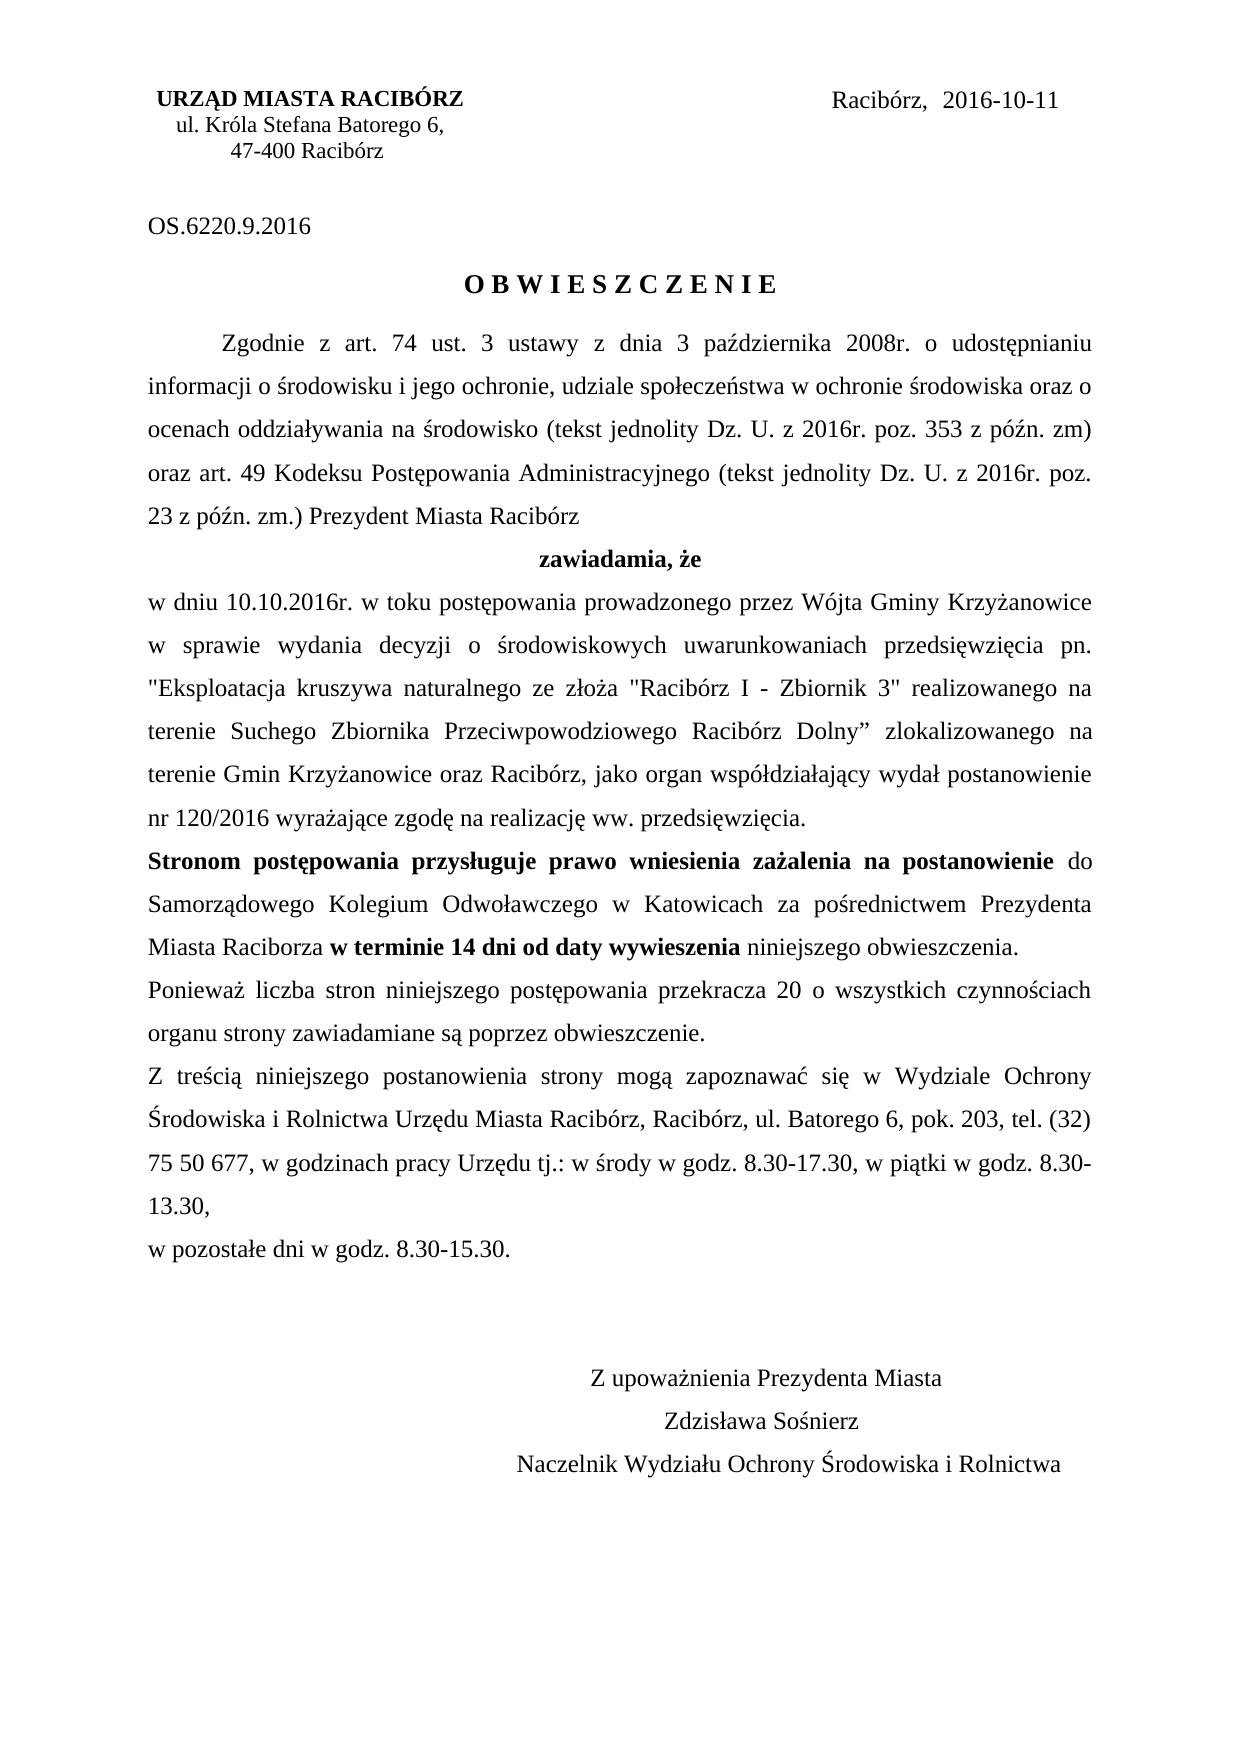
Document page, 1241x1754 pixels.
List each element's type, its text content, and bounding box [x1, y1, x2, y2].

text Zdzisława Sośnierz [148, 1406, 1093, 1435]
subtitle O B W I E S Z C Z E N I E [148, 268, 1093, 299]
text Z upoważnienia Prezydenta Miasta [148, 1363, 1093, 1392]
table_header Racibórz, [473, 85, 935, 182]
text Zgodnie z art. 74 ust. 3 ustawy z dnia 3 października 2008r. o udostępnianiu informacji o środowisku i jego ochronie, udziale społeczeństwa w ochronie środowiska oraz o ocenach oddziaływania na środowisko (tekst jednolity Dz. U. z 2016r. poz. 353 z późn. zm) oraz art. 49 Kodeksu Postępowania Administracyjnego (tekst jednolity Dz. U. z 2016r. poz. 23 z późn. zm.) Prezydent Miasta Racibórz [148, 328, 1093, 529]
table_header URZĄD MIASTA RACIBÓRZ ul. Króla Stefana Batorego 6, 47-400 Racibórz [148, 85, 473, 182]
text Z treścią niniejszego postanowienia strony mogą zapoznawać się w Wydziale Ochrony Środowiska i Rolnictwa Urzędu Miasta Racibórz, Racibórz, ul. Batorego 6, pok. 203, tel. (32) 75 50 677, w godzinach pracy Urzędu tj.: w środy w godz. 8.30-17.30, w piątki w godz. 8.30-13.30, w pozostałe dni w godz. 8.30-15.30. [148, 1061, 1093, 1263]
text Stronom postępowania przysługuje prawo wniesienia zażalenia na postanowienie do Samorządowego Kolegium Odwoławczego w Katowicach za pośrednictwem Prezydenta Miasta Raciborza w terminie 14 dni od daty wywieszenia niniejszego obwieszczenia. [148, 846, 1093, 961]
text w dniu 10.10.2016r. w toku postępowania prowadzonego przez Wójta Gminy Krzyżanowice w sprawie wydania decyzji o środowiskowych uwarunkowaniach przedsięwzięcia pn. "Eksploatacja kruszywa naturalnego ze złoża "Racibórz I - Zbiornik 3" realizowanego na terenie Suchego Zbiornika Przeciwpowodziowego Racibórz Dolny” zlokalizowanego na terenie Gmin Krzyżanowice oraz Racibórz, jako organ współdziałający wydał postanowienie nr 120/2016 wyrażające zgodę na realizację ww. przedsięwzięcia. [148, 587, 1093, 831]
table_header 2016-10-11 [935, 85, 1085, 182]
text OS.6220.9.2016 [148, 211, 1093, 239]
text Naczelnik Wydziału Ochrony Środowiska i Rolnictwa [148, 1449, 1093, 1478]
text Ponieważ liczba stron niniejszego postępowania przekracza 20 o wszystkich czynnościach organu strony zawiadamiane są poprzez obwieszczenie. [148, 975, 1093, 1047]
text zawiadamia, że [148, 544, 1093, 573]
